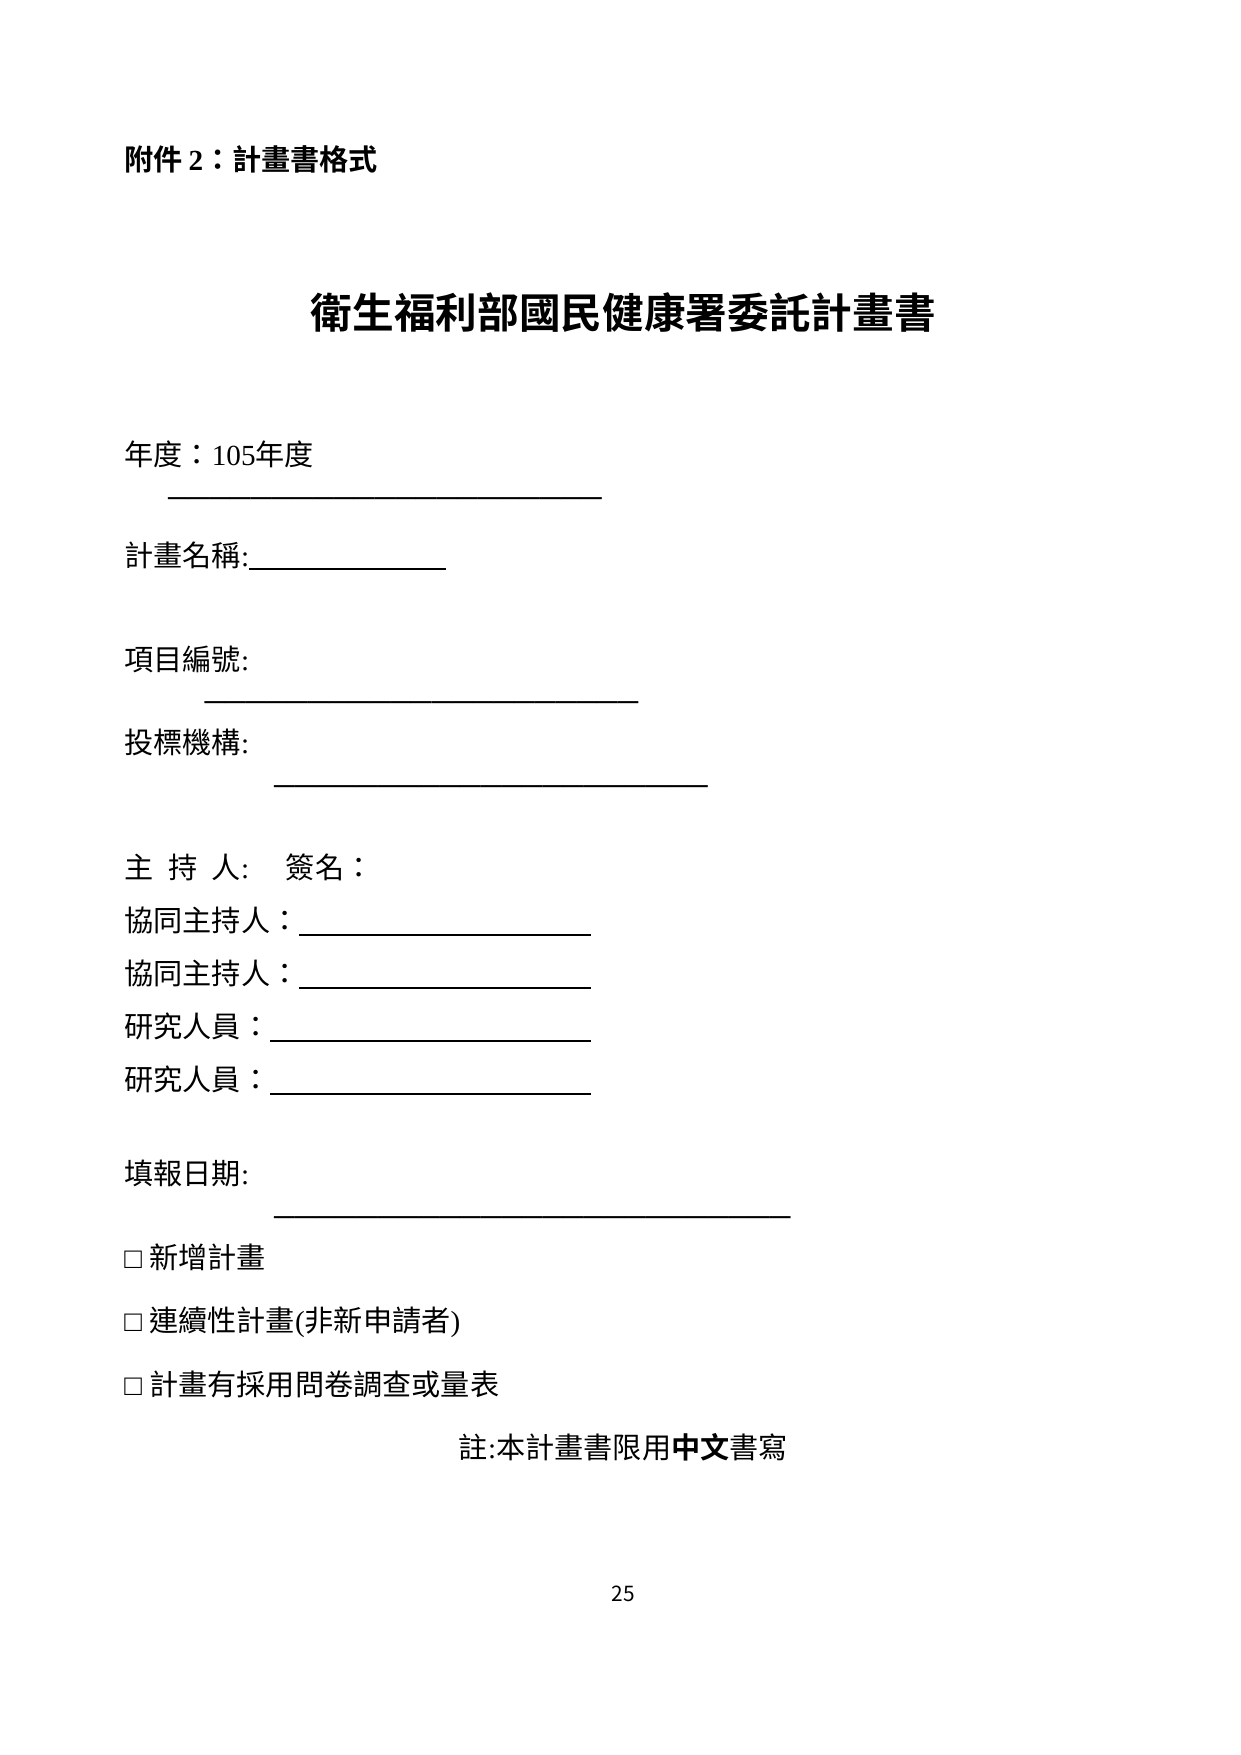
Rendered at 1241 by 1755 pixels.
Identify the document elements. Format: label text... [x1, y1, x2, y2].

text 年度：105年度 [124, 432, 1122, 474]
text 主 持 人: 簽名： [124, 845, 1122, 887]
text 衛生福利部國民健康署委託計畫書 [124, 295, 1122, 337]
text 註:本計畫書限用中文書寫 [124, 1424, 1122, 1467]
text □ 連續性計畫(非新申請者) [124, 1298, 1122, 1340]
text 附件2：計畫書格式 [124, 137, 1122, 179]
text 項目編號: [124, 637, 1122, 678]
text 協同主持人： [124, 951, 1122, 993]
text 填報日期: [124, 1151, 1122, 1193]
text 研究人員： [124, 1056, 1122, 1098]
text □ 新增計畫 [124, 1234, 1122, 1277]
text ───────────────────── [124, 474, 1122, 516]
text ───────────────────────── [124, 1193, 1122, 1234]
text 投標機構: [124, 720, 1122, 762]
text ───────────────────── [124, 678, 1122, 720]
text 計畫名稱: [124, 526, 1122, 576]
text □ 計畫有採用問卷調查或量表 [124, 1361, 1122, 1403]
text ───────────────────── [124, 762, 1122, 803]
text 協同主持人： [124, 898, 1122, 940]
text 研究人員： [124, 1003, 1122, 1046]
